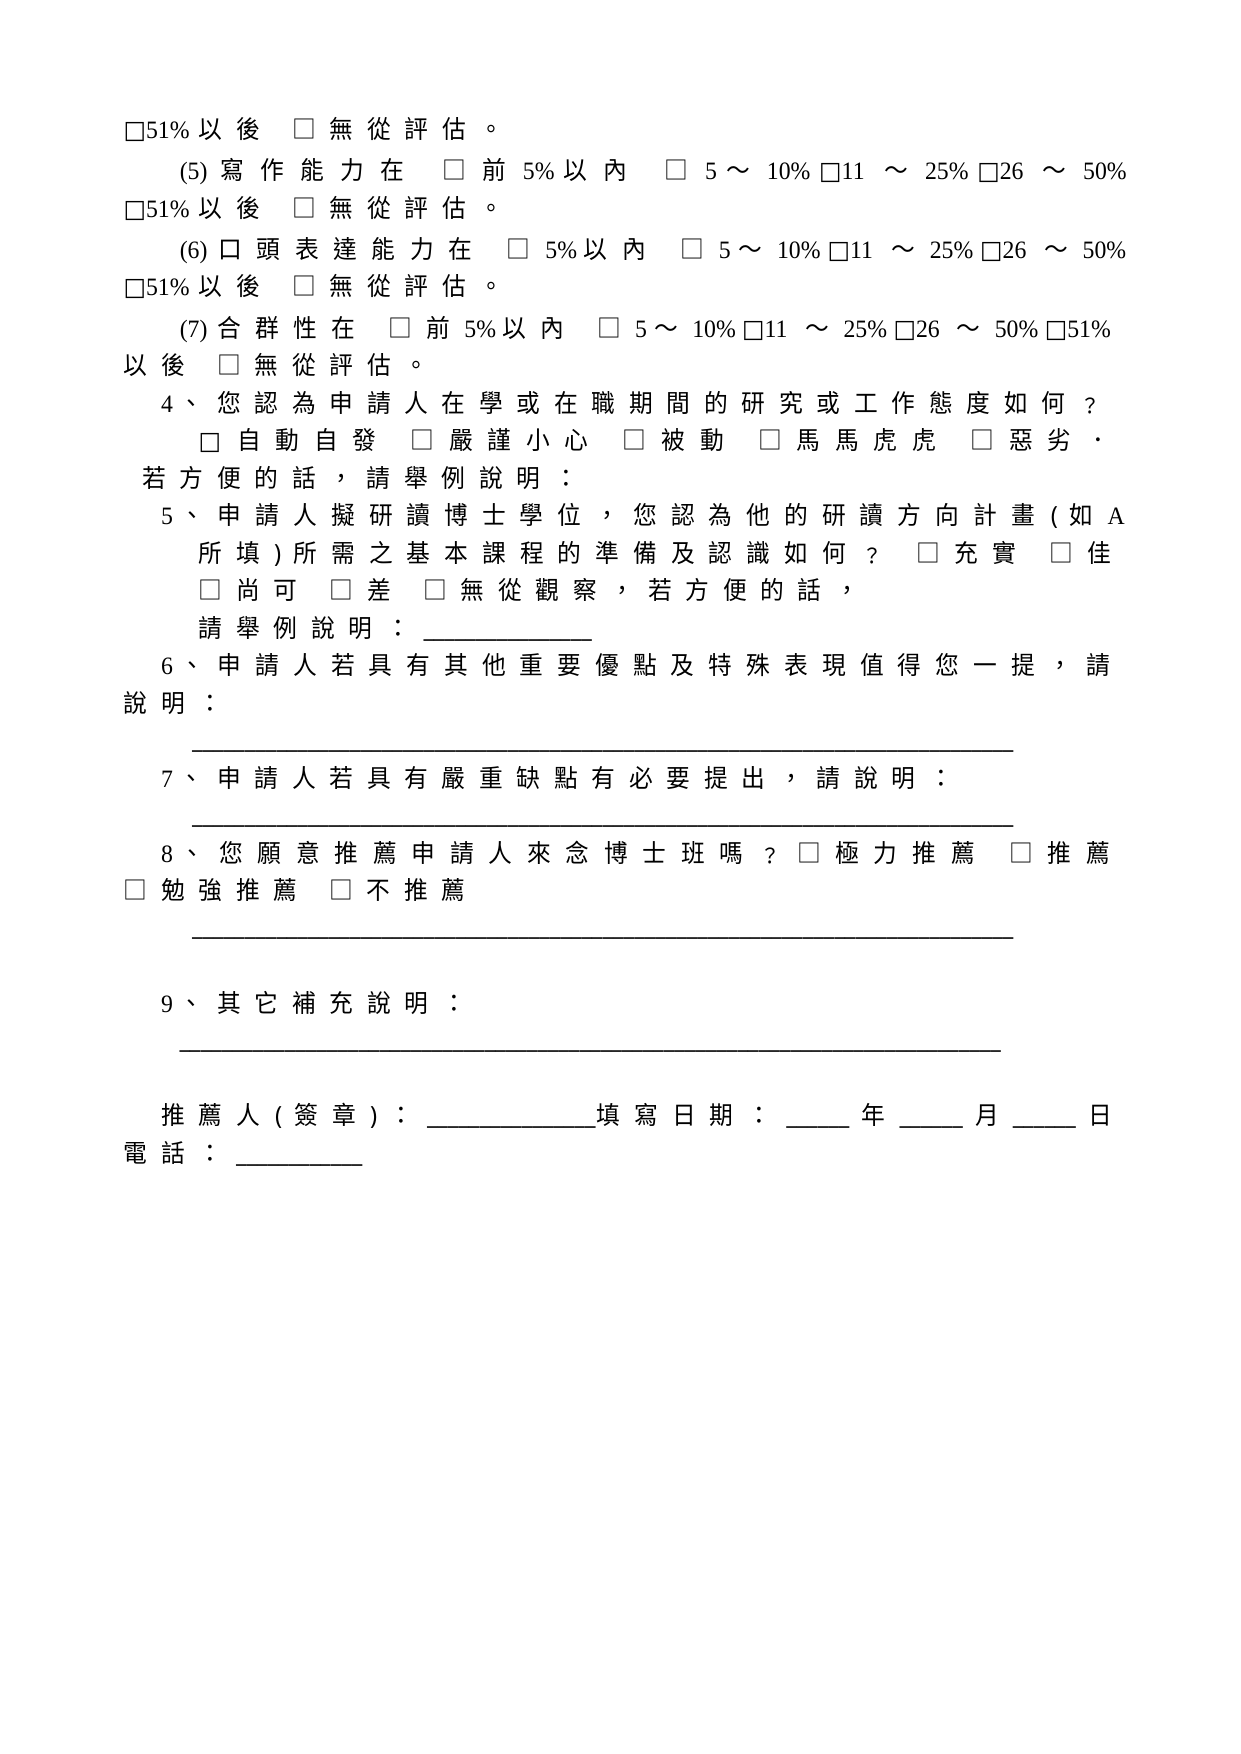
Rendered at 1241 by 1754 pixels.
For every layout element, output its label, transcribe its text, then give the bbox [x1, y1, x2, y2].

text ______________________________________________________________________________ [119, 720, 1126, 757]
text 6、申請人若具有其他重要優點及特殊表現值得您一提，請說明： [119, 645, 1126, 720]
text □51%以後 □無從評估。 [119, 109, 1126, 146]
text 4、您認為申請人在學或在職期間的研究或工作態度如何﹖ [119, 382, 1126, 420]
text ______________________________________________________________________________ [119, 1020, 1126, 1057]
text 7、申請人若具有嚴重缺點有必要提出，請說明： [119, 757, 1126, 795]
text 8、您願意推薦申請人來念博士班嗎﹖□極力推薦 □推薦 □勉強推薦 □不推薦 [119, 832, 1126, 907]
text 推薦人(簽章)：________________填寫日期：______年______月______日電話：____________ [119, 1095, 1126, 1170]
text (5)寫作能力在 □前5%以內 □5～10% □11～25% □26～50% □51%以後 □無從評估。 [119, 150, 1126, 225]
text □自動自發 □嚴謹小心 □被動 □馬馬虎虎 □惡劣．若方便的話，請舉例說明： [142, 420, 1126, 495]
text ______________________________________________________________________________ [119, 907, 1126, 945]
text 5、申請人擬研讀博士學位，您認為他的研讀方向計畫(如A所填)所需之基本課程的準備及認識如何﹖ □充實 □佳 □尚可 □差 □無從觀察，若方便的話， [146, 495, 1126, 607]
text 請舉例說明：________________ [181, 607, 1126, 645]
text (7)合群性在 □前5%以內 □5～10% □11～25% □26～50% □51%以後 □無從評估。 [119, 307, 1126, 382]
text 9、其它補充說明： [119, 982, 1126, 1020]
text (6)口頭表達能力在 □5%以內 □5～10% □11～25% □26～50% □51%以後 □無從評估。 [119, 229, 1126, 304]
text ______________________________________________________________________________ [119, 795, 1126, 832]
